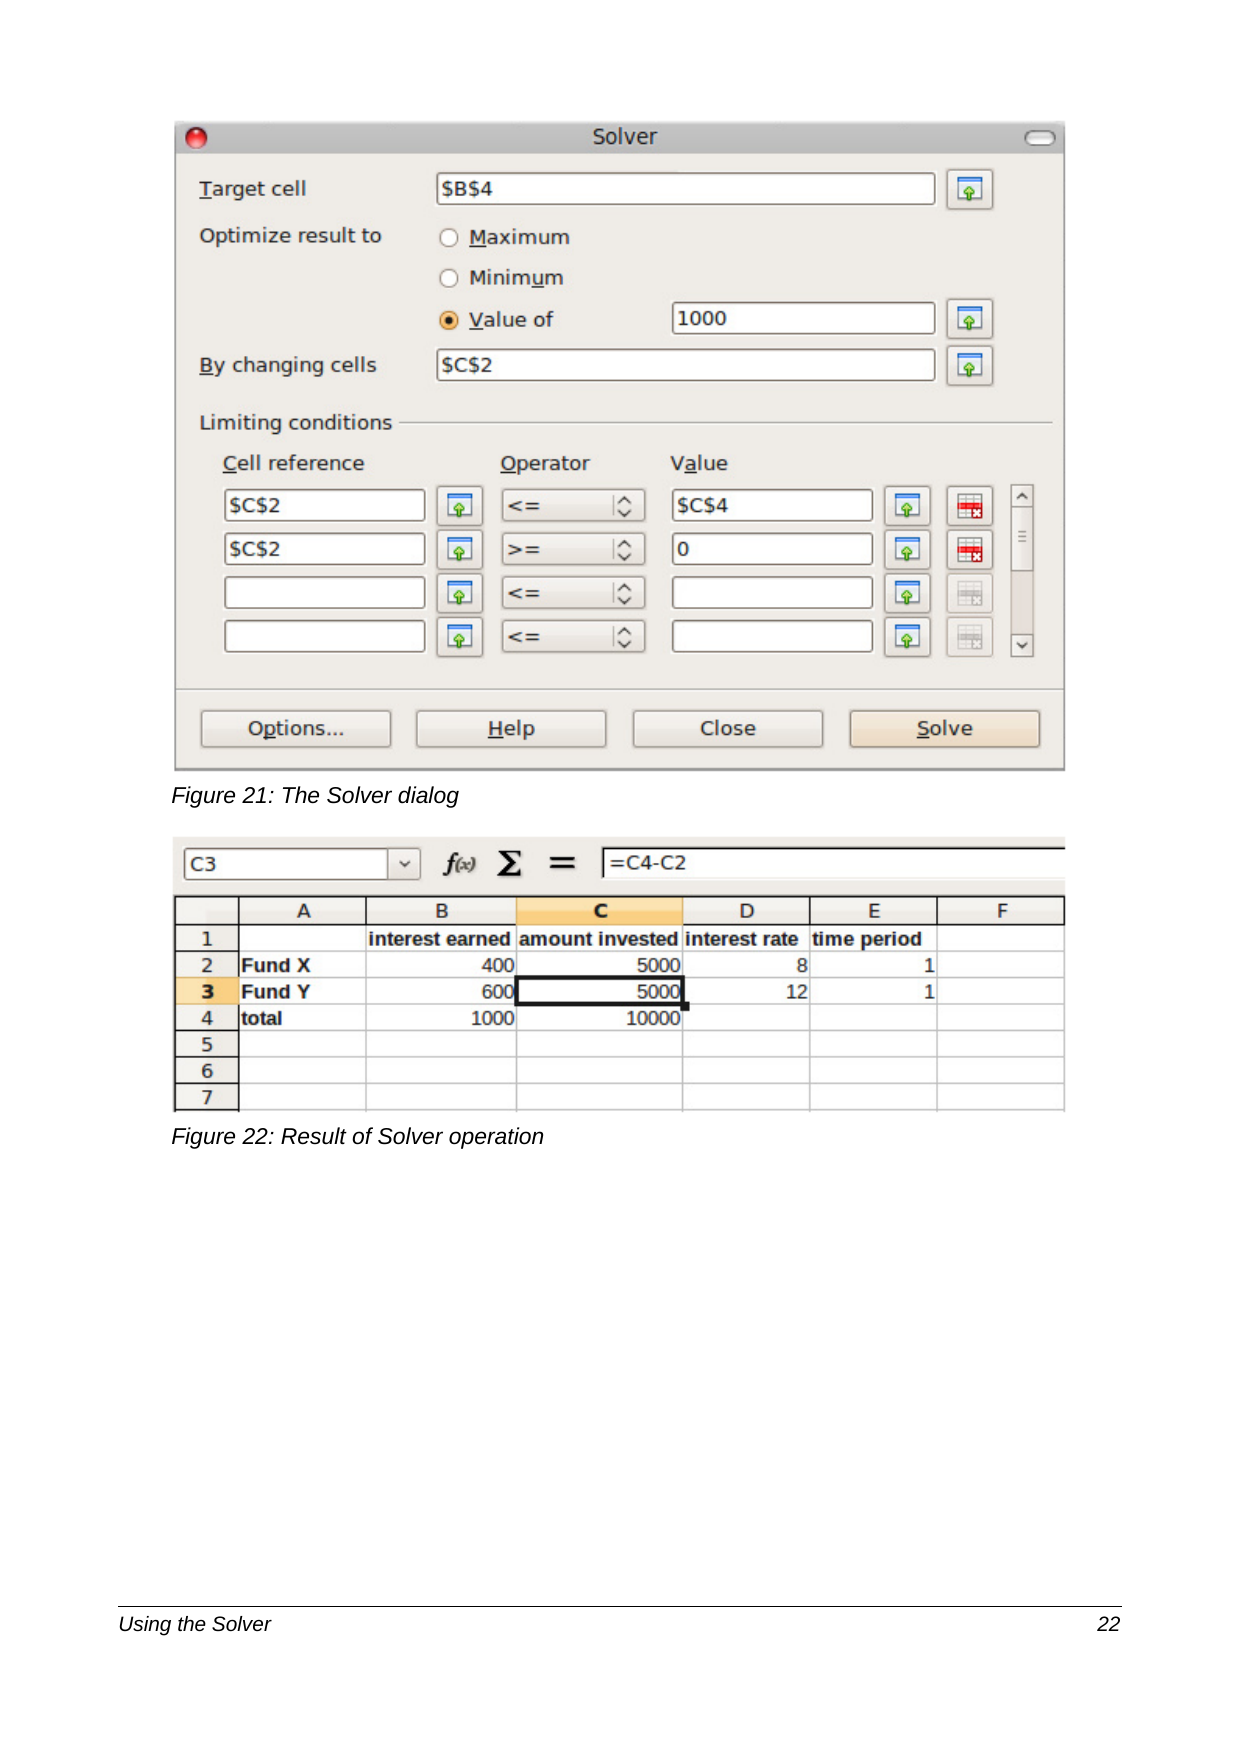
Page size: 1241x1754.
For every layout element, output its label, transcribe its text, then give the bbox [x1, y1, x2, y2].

picture [171, 118, 1070, 776]
text Figure 22: Result of Solver operation [171, 1123, 1069, 1149]
picture [171, 835, 1070, 1117]
text Figure 21: The Solver dialog [171, 782, 1069, 808]
